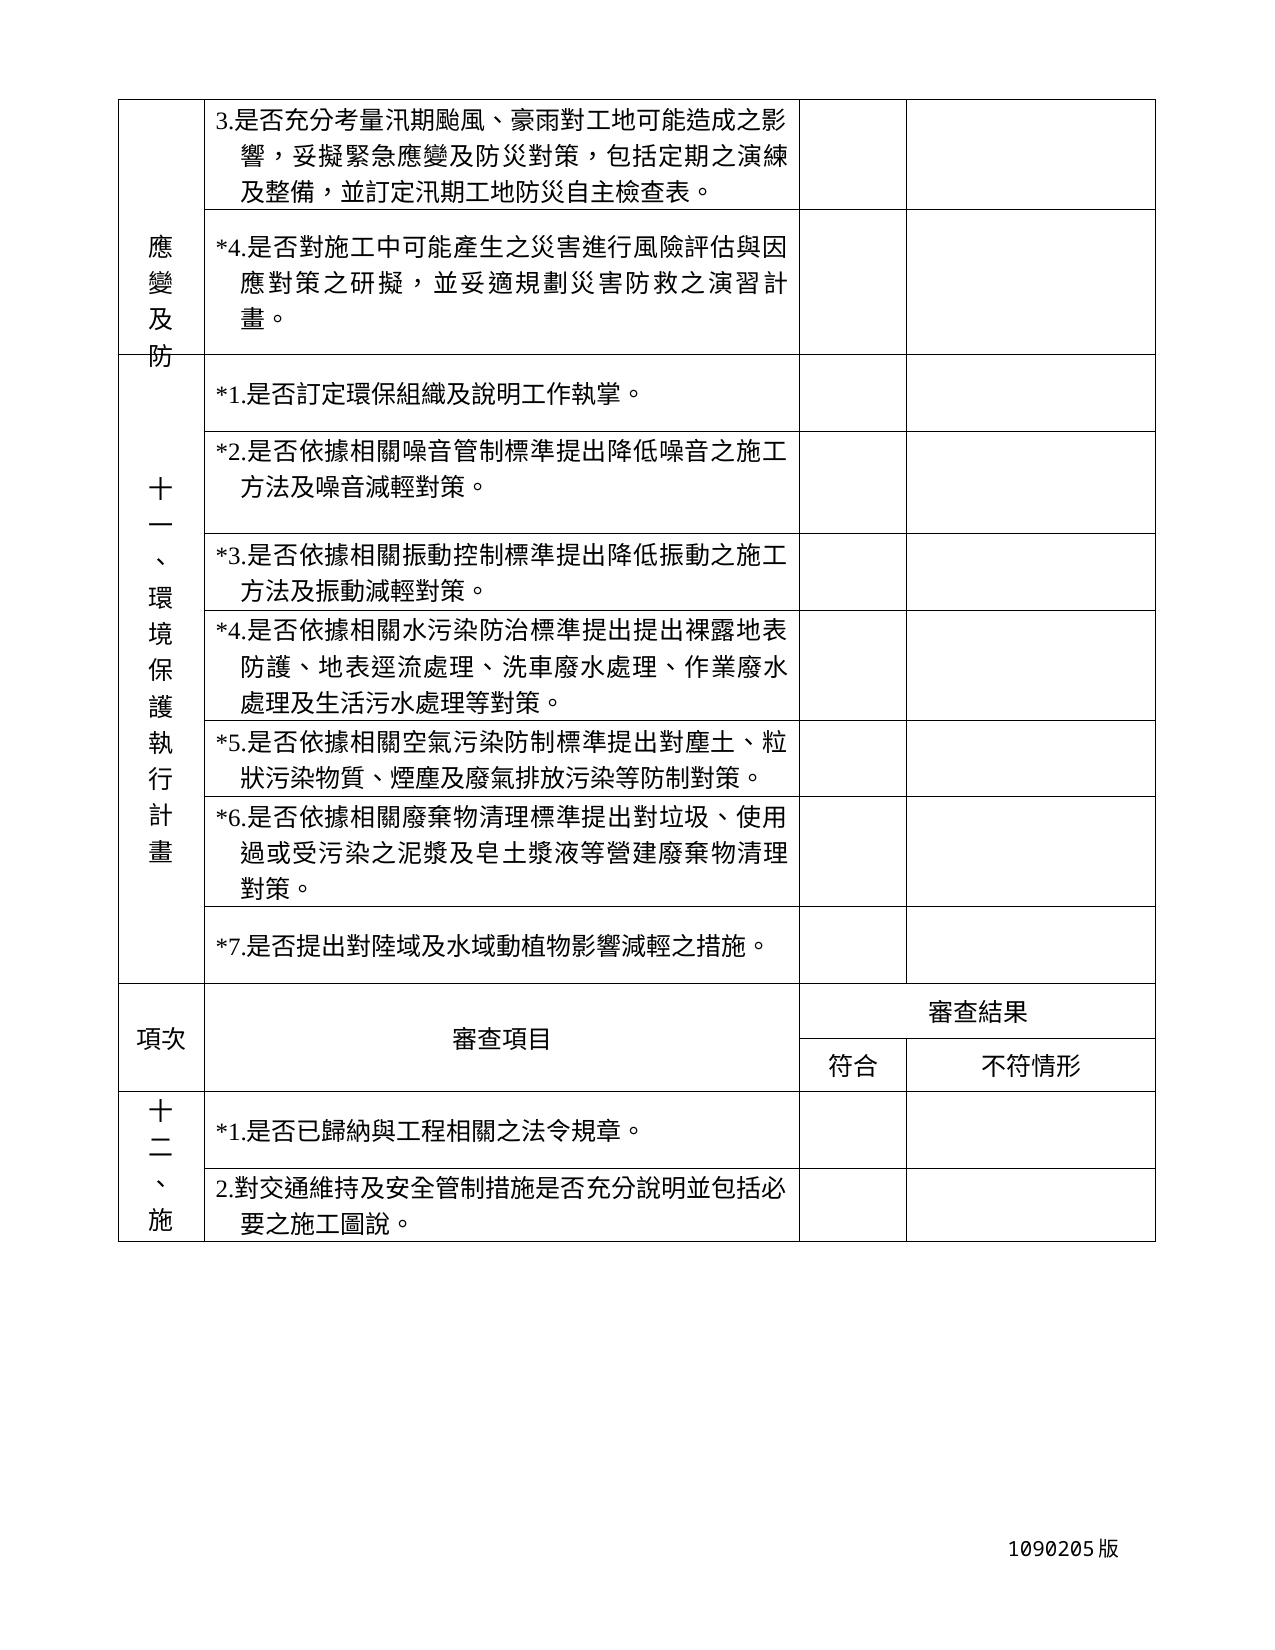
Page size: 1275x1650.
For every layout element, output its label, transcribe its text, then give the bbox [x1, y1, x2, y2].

table_cell *3.是否依據相關振動控制標準提出降低振動之施工方法及振動減輕對策。 [205, 534, 799, 610]
table_cell 十二、施工交通維持及安全管制措施 [119, 1092, 204, 1241]
table_cell *2.是否依據相關噪音管制標準提出降低噪音之施工方法及噪音減輕對策。 [205, 432, 799, 533]
table_cell 十一、環境保護執行計畫 [119, 355, 204, 983]
table_cell *5.是否依據相關空氣污染防制標準提出對塵土、粒狀污染物質、煙塵及廢氣排放污染等防制對策。 [205, 721, 799, 796]
table_cell 審查項目 [205, 984, 799, 1091]
table_cell [800, 907, 906, 983]
table_cell [800, 210, 906, 354]
table_cell [907, 534, 1155, 610]
table_cell [907, 432, 1155, 533]
table_cell *1.是否訂定環保組織及說明工作執掌。 [205, 355, 799, 431]
table_cell [800, 1092, 906, 1167]
table_cell [907, 721, 1155, 796]
table_cell [907, 907, 1155, 983]
table_cell [907, 611, 1155, 719]
table_cell 3.是否充分考量汛期颱風、豪雨對工地可能造成之影響，妥擬緊急應變及防災對策，包括定期之演練及整備，並訂定汛期工地防災自主檢查表。 [205, 100, 799, 209]
table_cell [907, 797, 1155, 906]
table_cell [907, 100, 1155, 209]
table_cell [800, 355, 906, 431]
table_cell [907, 355, 1155, 431]
table_cell 不符情形 [907, 1039, 1155, 1091]
table_cell 2.對交通維持及安全管制措施是否充分說明並包括必要之施工圖說。 [205, 1169, 799, 1241]
table_cell [800, 432, 906, 533]
table_cell *4.是否依據相關水污染防治標準提出提出裸露地表防護、地表逕流處理、洗車廢水處理、作業廢水處理及生活污水處理等對策。 [205, 611, 799, 719]
table_cell 符合 [800, 1039, 906, 1091]
table_cell *6.是否依據相關廢棄物清理標準提出對垃圾、使用過或受污染之泥漿及皂土漿液等營建廢棄物清理對策。 [205, 797, 799, 906]
table_cell [907, 1092, 1155, 1167]
table_cell [800, 797, 906, 906]
table_cell 項次 [119, 984, 204, 1091]
table_cell 十、緊急應變及防災計畫 [119, 100, 204, 354]
table_cell *4.是否對施工中可能產生之災害進行風險評估與因應對策之研擬，並妥適規劃災害防救之演習計畫。 [205, 210, 799, 354]
table_cell *1.是否已歸納與工程相關之法令規章。 [205, 1092, 799, 1167]
table_cell [907, 210, 1155, 354]
table_cell [800, 534, 906, 610]
table_cell [800, 611, 906, 719]
table_cell [907, 1169, 1155, 1241]
table_cell [800, 721, 906, 796]
table_cell [800, 100, 906, 209]
table_cell [800, 1169, 906, 1241]
table_cell 審查結果 [800, 984, 1155, 1037]
table_cell *7.是否提出對陸域及水域動植物影響減輕之措施。 [205, 907, 799, 983]
